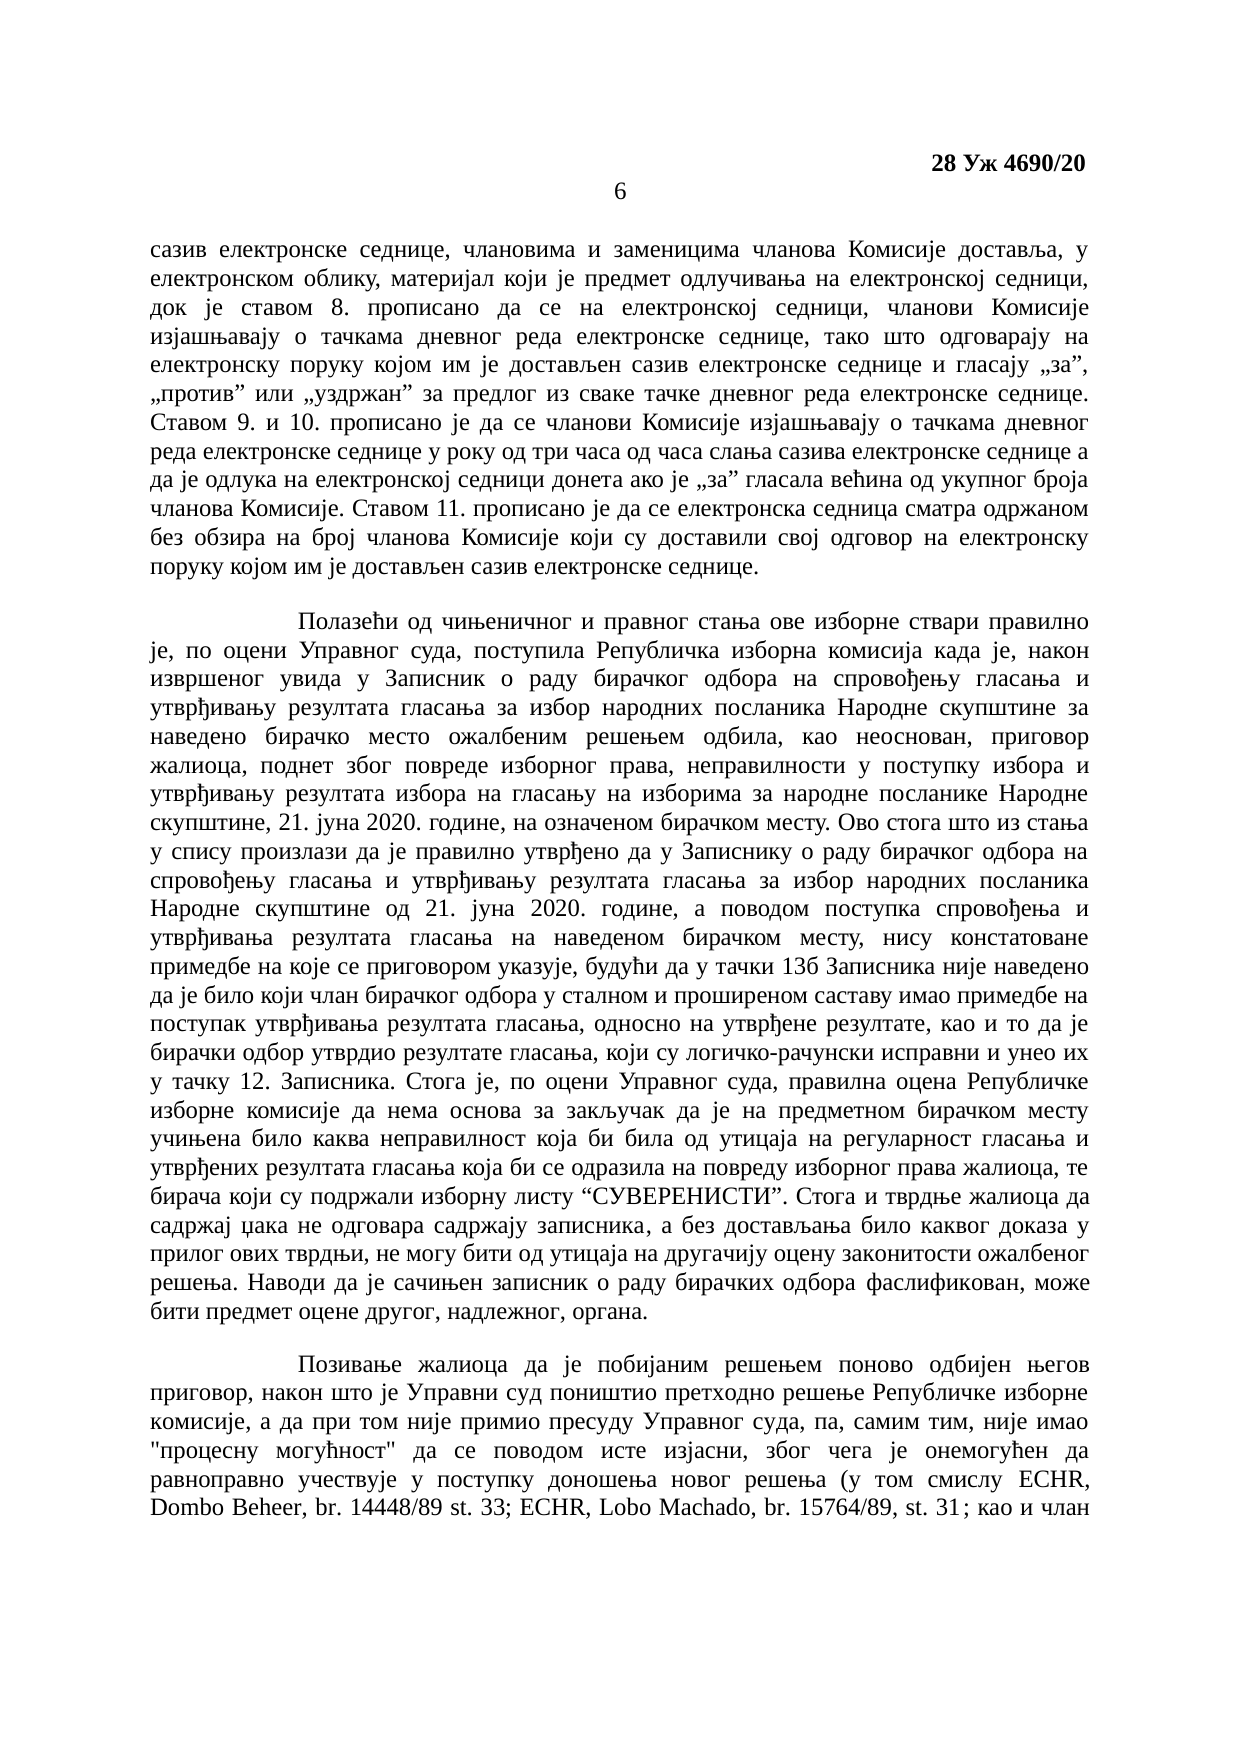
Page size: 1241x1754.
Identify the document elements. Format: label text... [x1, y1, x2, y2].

text сазив електронске седнице, члановима и заменицима чланова Комисије доставља, у електронском облику, материјал који је предмет одлучивања на електронској седници, док је ставом 8. прописано да се на електронској седници, чланови Комисије изјашњавају о тачкама дневног реда електронске седнице, тако што одговарају на електронску поруку којом им је достављен сазив електронске седнице и гласају „за”, „против” или „уздржан” за предлог из сваке тачке дневног реда електронске седнице. Ставом 9. и 10. прописано је да се чланови Комисије изјашњавају о тачкама дневног реда електронске седнице у року од три часа од часа слања сазива електронске седнице а да је одлука на електронској седници донета ако је „за” гласала већина од укупног броја чланова Комисије. Ставом 11. прописано је да се електронска седница сматра одржаном без обзира на број чланова Комисије који су доставили свој одговор на електронску поруку којом им је достављен сазив електронске седнице. [150, 234, 1090, 579]
text Позивање жалиоца да је побијаним решењем поново одбијен његов приговор, након што је Управни суд поништио претходно решење Републичке изборне комисије, а да при том није примио пресуду Управног суда, па, самим тим, није имао "процесну могућност" да се поводом исте изјасни, због чега је онемогућен да равноправно учествује у поступку доношења новог решења (у том смислу ECHR, Dombo Beheer, br. 14448/89 st. 33; ECHR, Lobo Machado, br. 15764/89, st. 31; као и члан [150, 1349, 1090, 1521]
text Полазећи од чињеничног и правног стања ове изборне ствари правилно је, по оцени Управног суда, поступила Републичка изборна комисија када је, након извршеног увида у Записник о раду бирачког одбора на спровођењу гласања и утврђивању резултата гласања за избор народних посланика Народне скупштине за наведено бирачко место ожалбеним решењем одбила, као неоснован, приговор жалиоца, поднет због повреде изборног права, неправилности у поступку избора и утврђивању резултата избора на гласању на изборима за народне посланике Народне скупштине, 21. јуна 2020. године, на означеном бирачком месту. Ово стога што из стања у спису произлази да је правилно утврђено да у Записнику о раду бирачког одбора на спровођењу гласања и утврђивању резултата гласања за избор народних посланика Народне скупштине од 21. јуна 2020. године, а поводом поступка спровођења и утврђивања резултата гласања на наведеном бирачком месту, нису констатоване примедбе на које се приговором указује, будући да у тачки 13б Записника није наведено да је било који члан бирачког одбора у сталном и проширеном саставу имао примедбе на поступак утврђивања резултата гласања, односно на утврђене резултате, као и то да је бирачки одбор утврдио резултате гласања, који су логичко-рачунски исправни и унео их у тачку 12. Записника. Стога је, по оцени Управног суда, правилна оцена Републичке изборне комисије да нема основа за закључак да је на предметном бирачком месту учињена било каква неправилност која би била од утицаја на регуларност гласања и утврђених резултата гласања која би се одразила на повреду изборног права жалиоца, те бирача који су подржали изборну листу “СУВЕРЕНИСТИ”. Стога и тврдње жалиоца да садржај џака не одговара садржају записника, а без достављања било каквог доказа у прилог ових тврдњи, не могу бити од утицаја на другачију оцену законитости ожалбеног решења. Наводи да је сачињен записник о раду бирачких одбора фаслификован, може бити предмет оцене другог, надлежног, органа. [150, 606, 1090, 1325]
